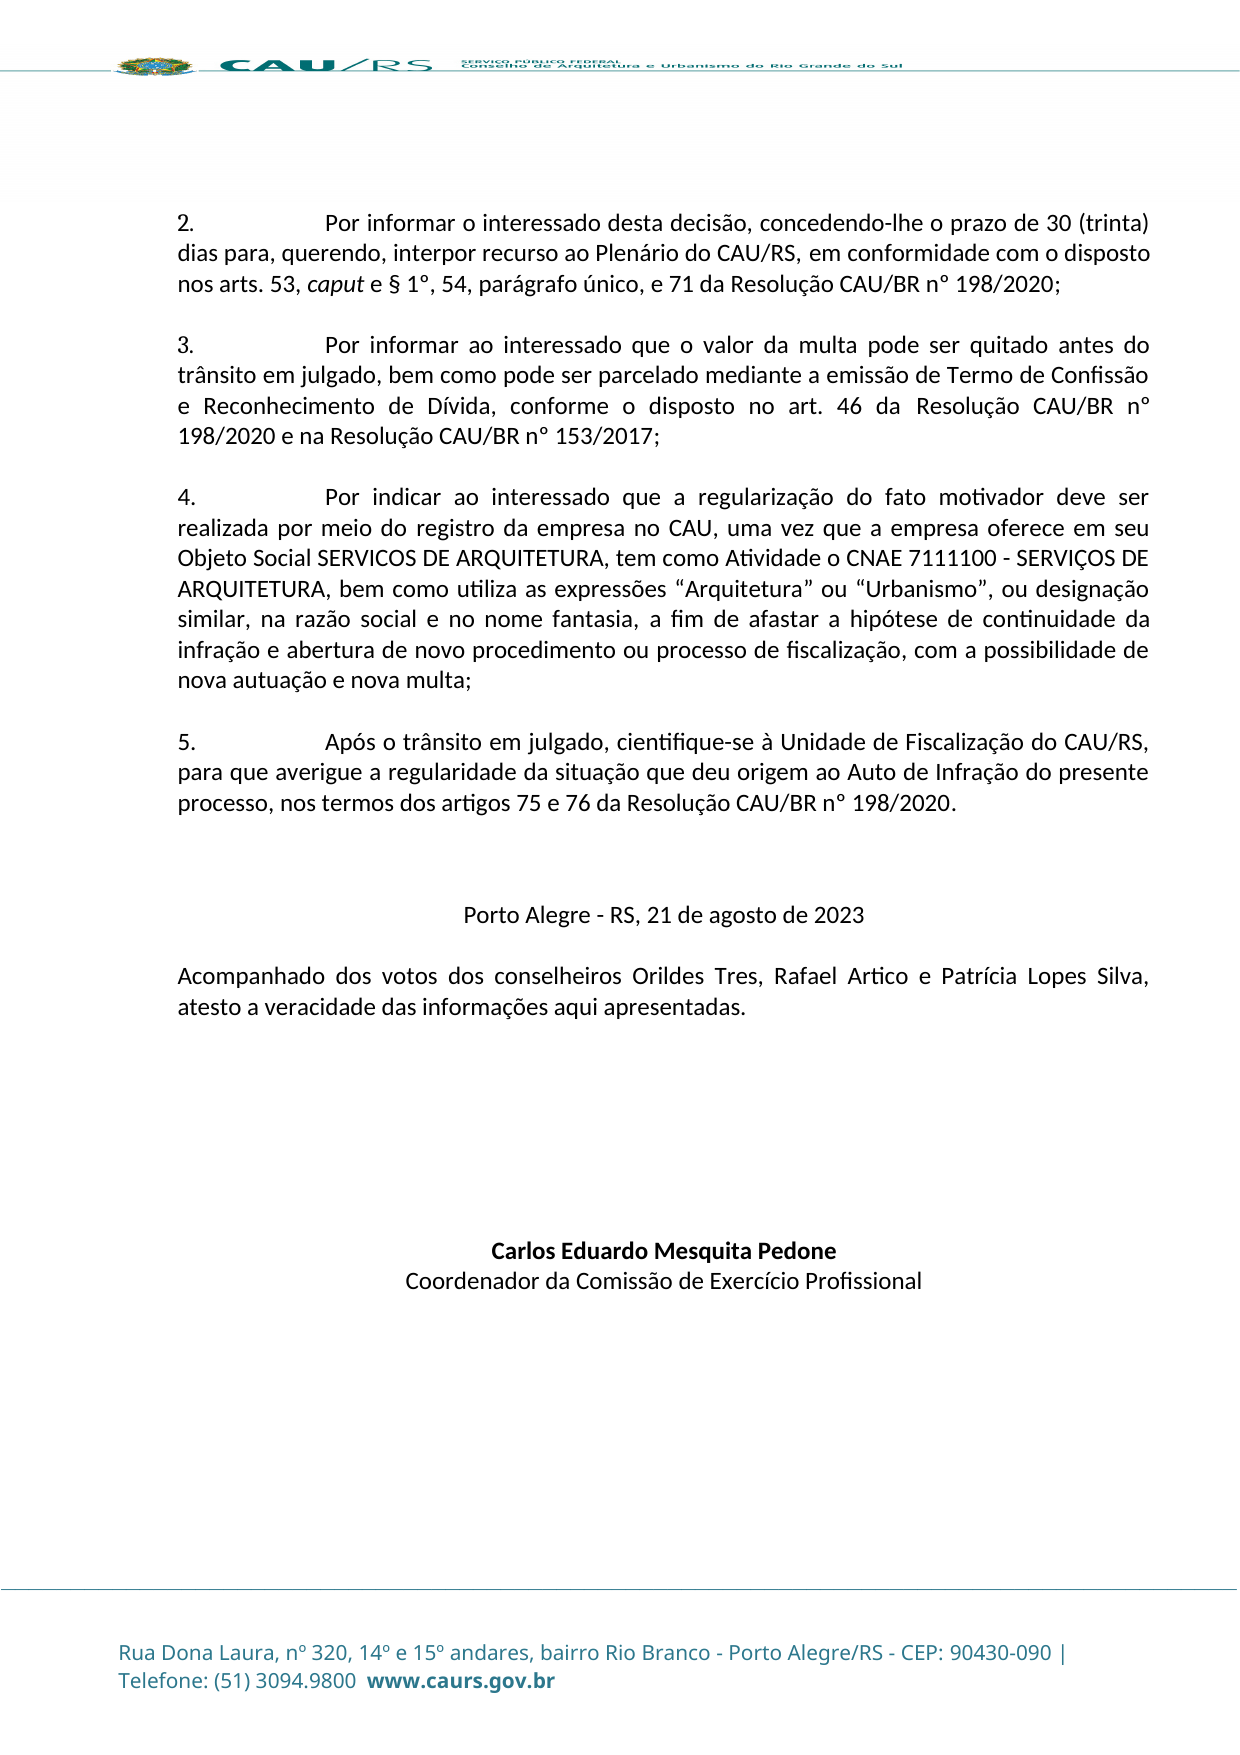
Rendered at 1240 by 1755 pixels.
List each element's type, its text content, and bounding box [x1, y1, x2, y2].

text Acompanhado dos votos dos conselheiros Orildes Tres, Rafael Artico e Patrícia Lopes Silva, atesto a veracidade das informações aqui apresentadas. [177, 960, 1151, 1021]
text Carlos Eduardo Mesquita Pedone [177, 1235, 1151, 1265]
list Por informar ao interessado que o valor da multa pode ser quitado antes do trânsito em julgado, bem como pode ser parcelado mediante a emissão de Termo de Confissão e Reconhecimento de Dívida, conforme o disposto no art. 46 da Resolução CAU/BR nº 198/2020 e na Resolução CAU/BR nº 153/2017; [177, 329, 1151, 451]
list Após o trânsito em julgado, cientifique-se à Unidade de Fiscalização do CAU/RS, para que averigue a regularidade da situação que deu origem ao Auto de Infração do presente processo, nos termos dos artigos 75 e 76 da Resolução CAU/BR nº 198/2020. [177, 726, 1151, 817]
list Por informar o interessado desta decisão, concedendo-lhe o prazo de 30 (trinta) dias para, querendo, interpor recurso ao Plenário do CAU/RS, em conformidade com o disposto nos arts. 53, caput e § 1º, 54, parágrafo único, e 71 da Resolução CAU/BR nº 198/2020; [177, 207, 1151, 298]
text Porto Alegre - RS, 21 de agosto de 2023 [177, 899, 1151, 929]
list Por indicar ao interessado que a regularização do fato motivador deve ser realizada por meio do registro da empresa no CAU, uma vez que a empresa oferece em seu Objeto Social SERVICOS DE ARQUITETURA, tem como Atividade o CNAE 7111100 - SERVIÇOS DE ARQUITETURA, bem como utiliza as expressões “Arquitetura” ou “Urbanismo”, ou designação similar, na razão social e no nome fantasia, a fim de afastar a hipótese de continuidade da infração e abertura de novo procedimento ou processo de fiscalização, com a possibilidade de nova autuação e nova multa; [177, 481, 1151, 695]
text Coordenador da Comissão de Exercício Profissional [177, 1265, 1151, 1296]
